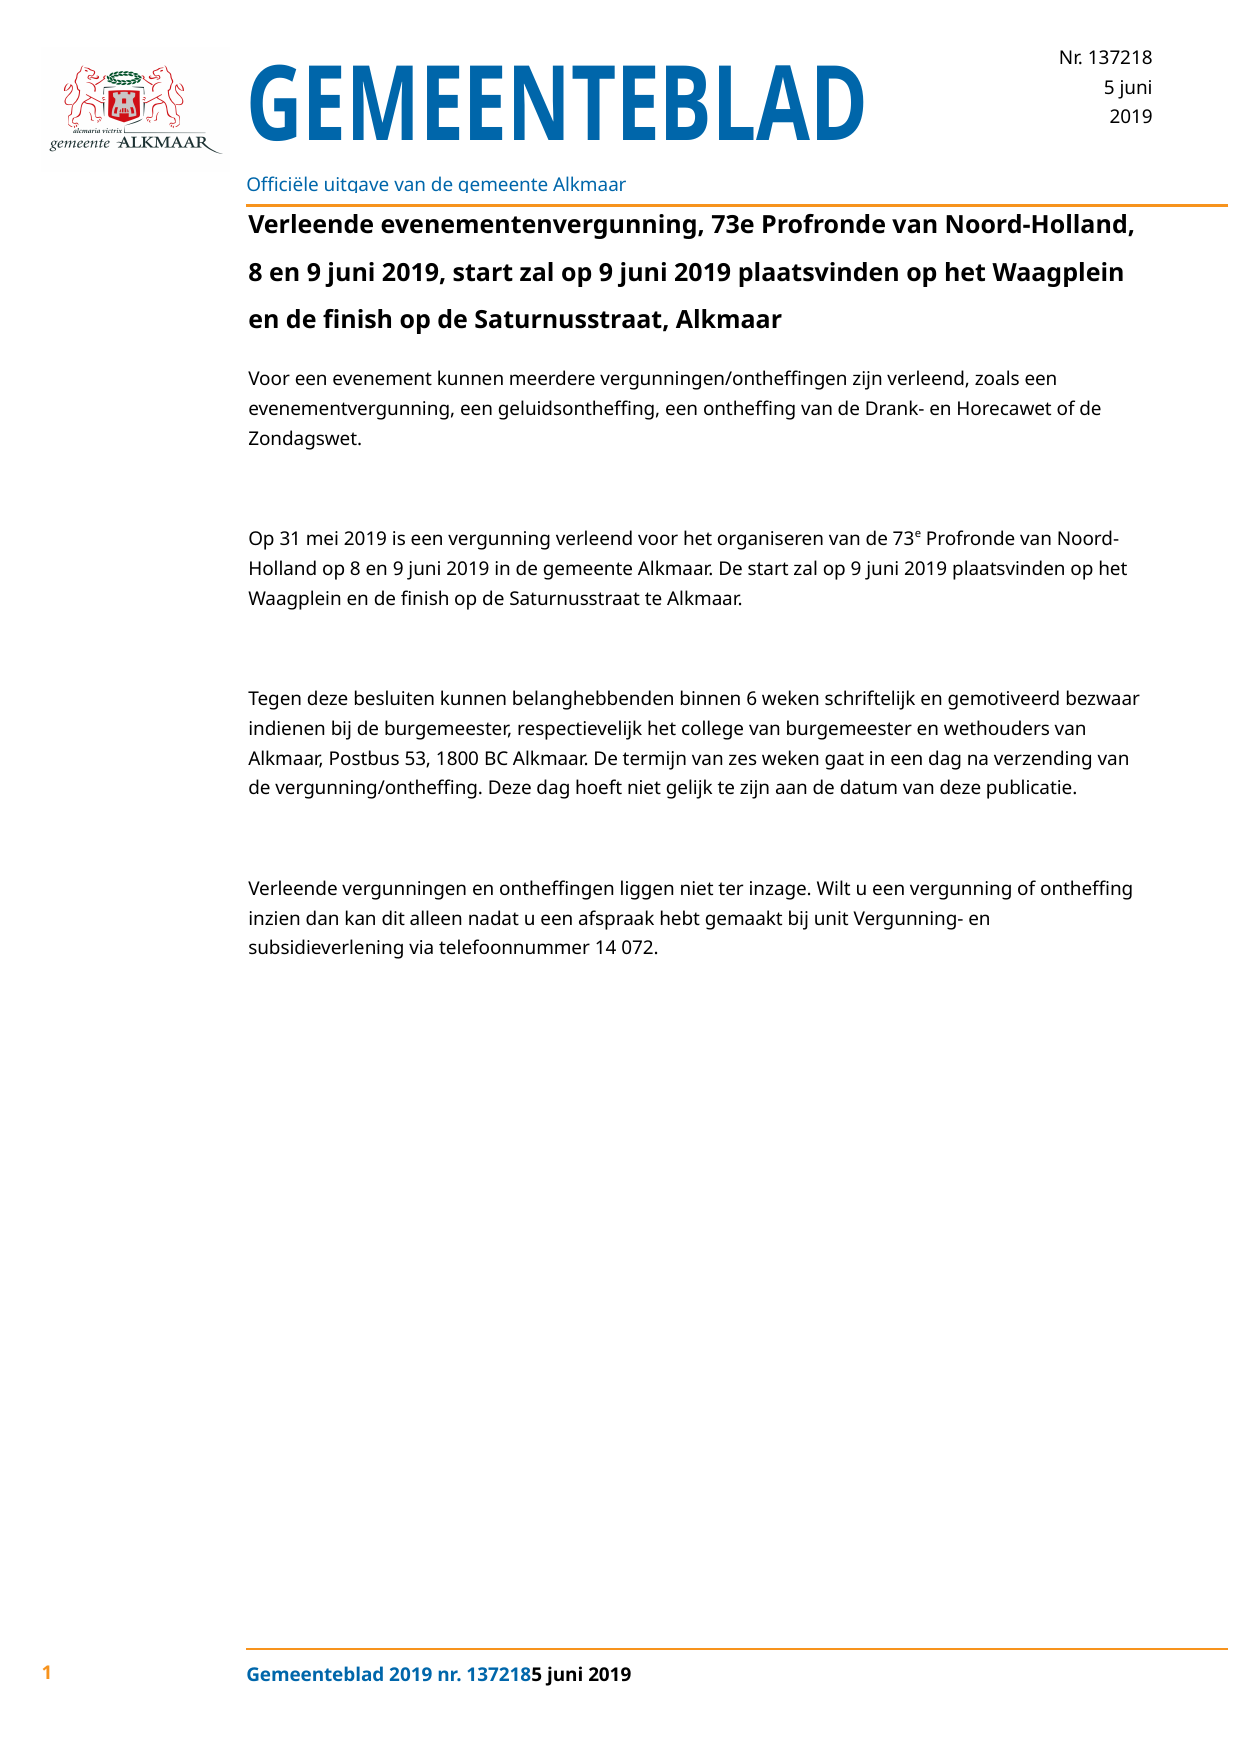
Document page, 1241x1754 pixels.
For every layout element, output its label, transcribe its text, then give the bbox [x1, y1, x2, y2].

text Verleende vergunningen en ontheffingen liggen niet ter inzage. Wilt u een vergunning of ontheffing inzien dan kan dit alleen nadat u een afspraak hebt gemaakt bij unit Vergunning- en subsidieverlening via telefoonnummer 14 072. [248, 875, 1152, 960]
text Tegen deze besluiten kunnen belanghebbenden binnen 6 weken schriftelijk en gemotiveerd bezwaar indienen bij de burgemeester, respectievelijk het college van burgemeester en wethouders van Alkmaar, Postbus 53, 1800 BC Alkmaar. De termijn van zes weken gaat in een dag na verzending van de vergunning/ontheffing. Deze dag hoeft niet gelijk te zijn aan de datum van deze publicatie. [248, 686, 1152, 800]
text Voor een evenement kunnen meerdere vergunningen/ontheffingen zijn verleend, zoals een evenementvergunning, een geluidsontheffing, een ontheffing van de Drank- en Horecawet of de Zondagswet. [248, 366, 1152, 450]
picture [41, 47, 231, 172]
text Verleende evenementenvergunning, 73e Profronde van Noord-Holland, 8 en 9 juni 2019, start zal op 9 juni 2019 plaatsvinden op het Waagplein en de finish op de Saturnusstraat, Alkmaar [248, 207, 1152, 336]
text Op 31 mei 2019 is een vergunning verleend voor het organiseren van de 73e Profronde van Noord-Holland op 8 en 9 juni 2019 in de gemeente Alkmaar. De start zal op 9 juni 2019 plaatsvinden op het Waagplein en de finish op de Saturnusstraat te Alkmaar. [248, 526, 1152, 610]
